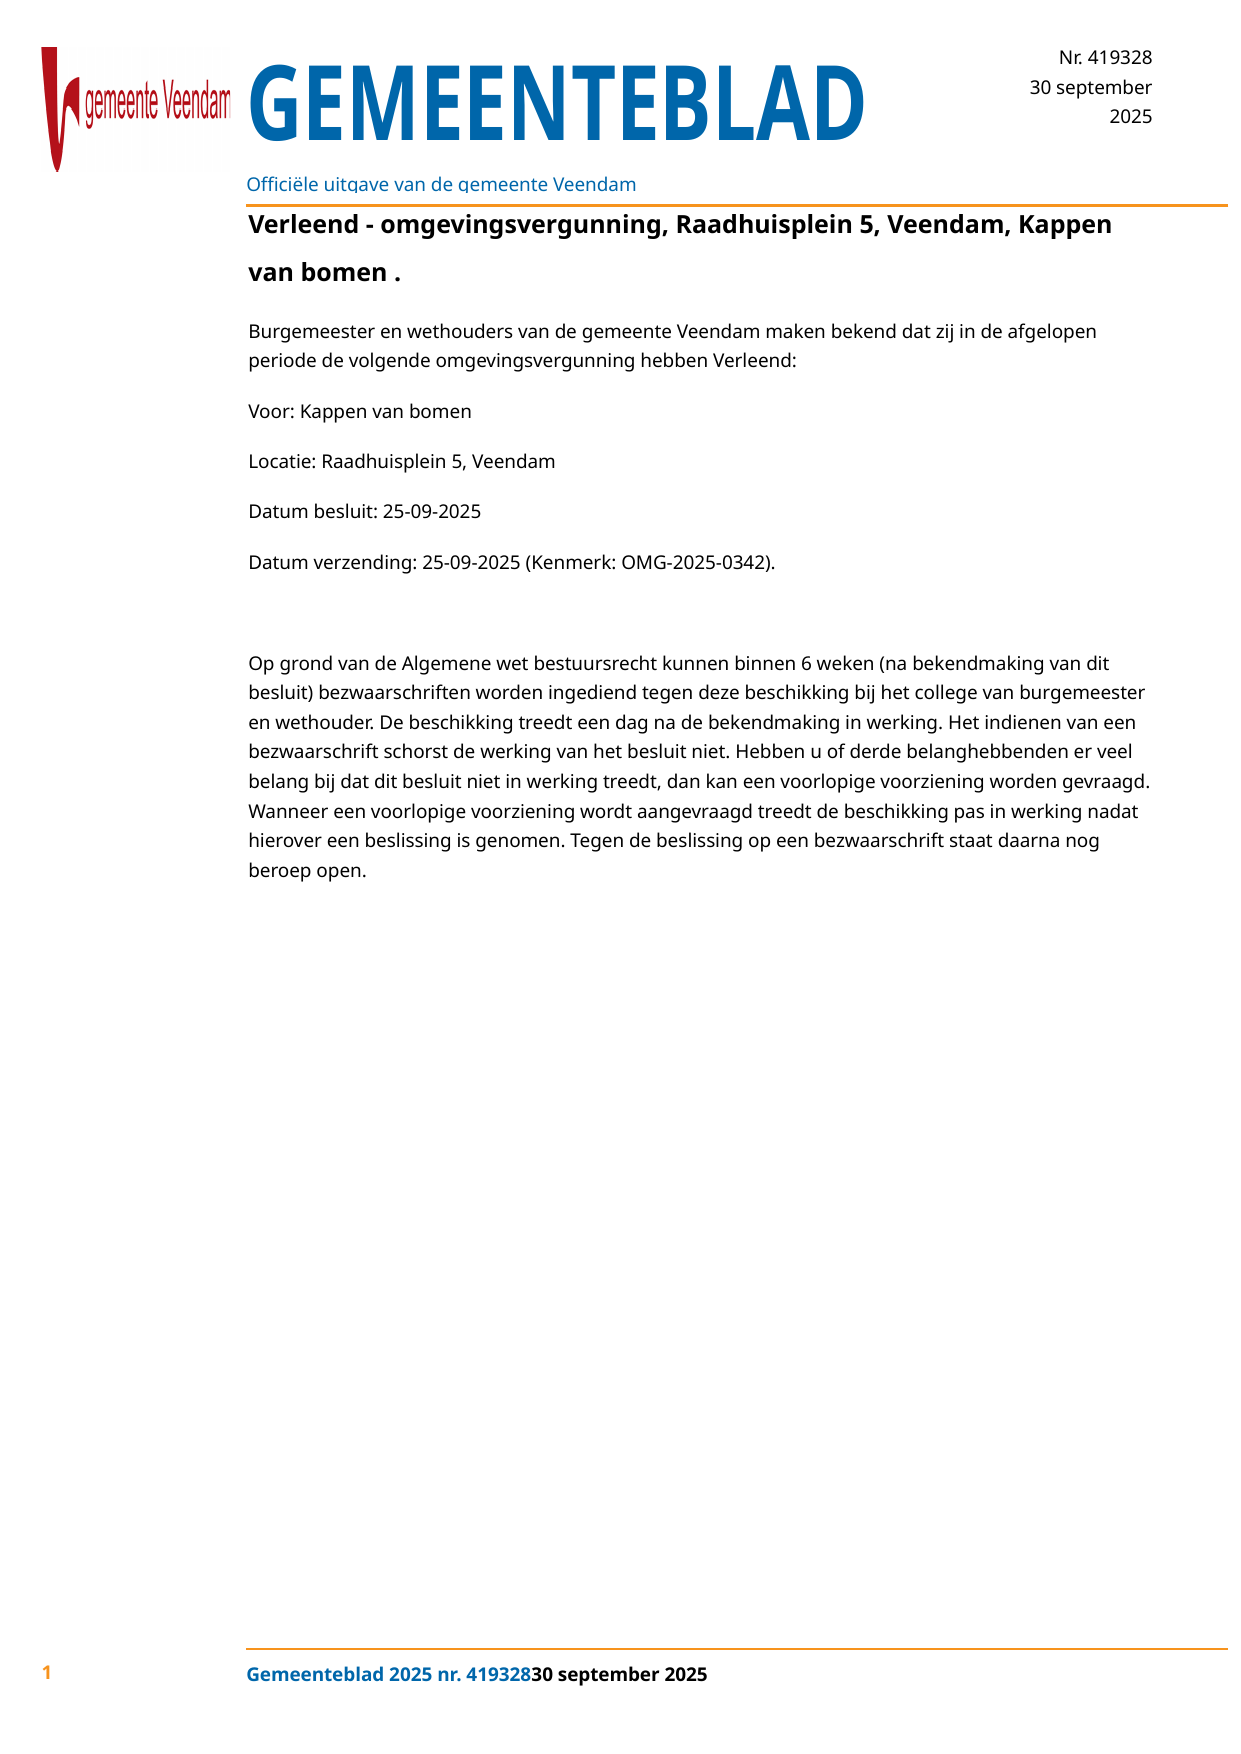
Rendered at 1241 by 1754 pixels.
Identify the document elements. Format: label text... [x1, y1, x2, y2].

text Voor: Kappen van bomen [248, 398, 1152, 424]
text Verleend - omgevingsvergunning, Raadhuisplein 5, Veendam, Kappen van bomen . [248, 207, 1152, 288]
text Datum besluit: 25-09-2025 [248, 499, 1152, 524]
text Burgemeester en wethouders van de gemeente Veendam maken bekend dat zij in de afgelopen periode de volgende omgevingsvergunning hebben Verleend: [248, 318, 1152, 373]
picture [41, 47, 231, 172]
text Op grond van de Algemene wet bestuursrecht kunnen binnen 6 weken (na bekendmaking van dit besluit) bezwaarschriften worden ingediend tegen deze beschikking bij het college van burgemeester en wethouder. De beschikking treedt een dag na de bekendmaking in werking. Het indienen van een bezwaarschrift schorst de werking van het besluit niet. Hebben u of derde belanghebbenden er veel belang bij dat dit besluit niet in werking treedt, dan kan een voorlopige voorziening worden gevraagd. Wanneer een voorlopige voorziening wordt aangevraagd treedt de beschikking pas in werking nadat hierover een beslissing is genomen. Tegen de beslissing op een bezwaarschrift staat daarna nog beroep open. [248, 650, 1152, 883]
text Datum verzending: 25-09-2025 (Kenmerk: OMG-2025-0342). [248, 549, 1152, 575]
text Locatie: Raadhuisplein 5, Veendam [248, 448, 1152, 474]
